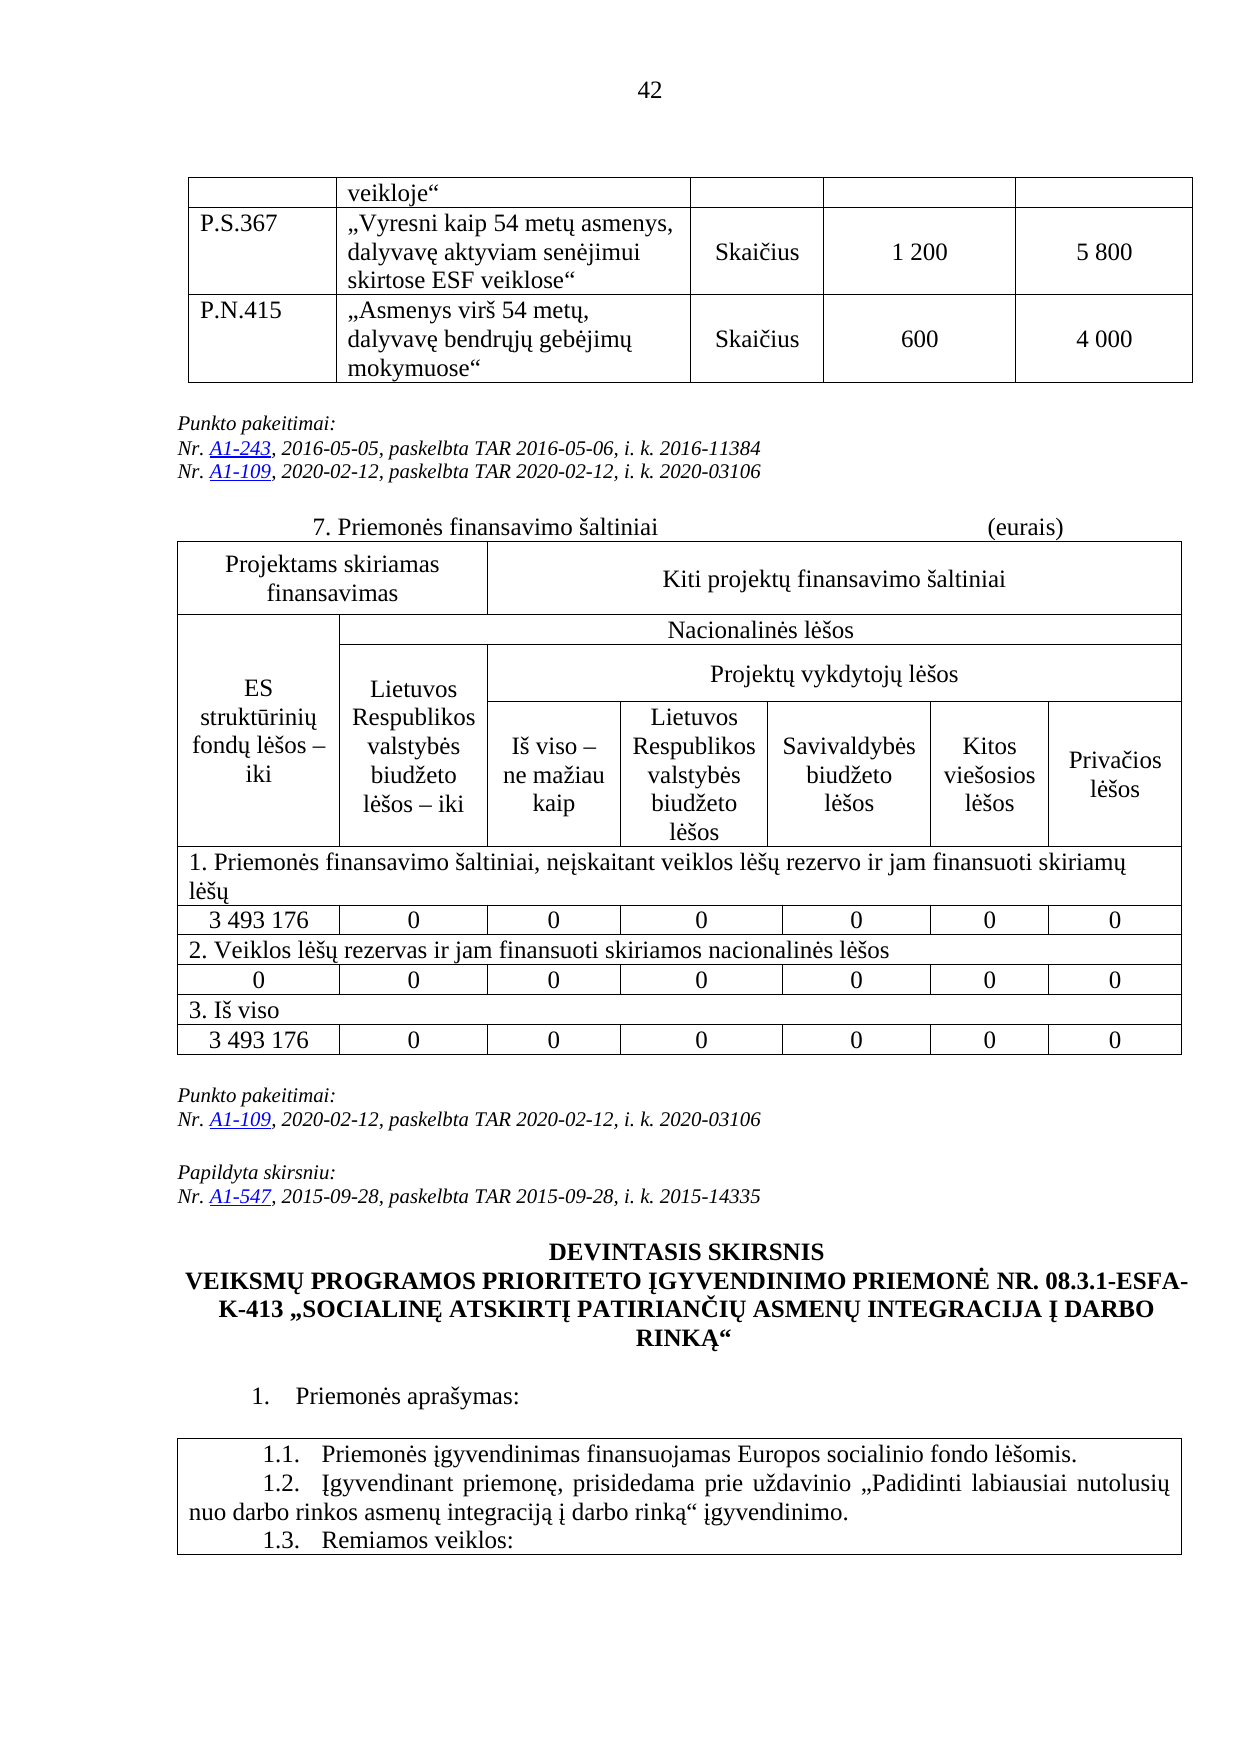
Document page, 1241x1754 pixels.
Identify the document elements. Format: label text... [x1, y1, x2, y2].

table_cell P.S.367 [189, 208, 336, 294]
table_cell 0 [340, 906, 487, 934]
text Nr. A1-109, 2020-02-12, paskelbta TAR 2020-02-12, i. k. 2020-03106 [177, 459, 1196, 483]
table_cell 3 493 176 [178, 906, 339, 934]
table_cell P.N.415 [189, 295, 336, 382]
table_cell 0 [488, 965, 620, 994]
table_cell 0 [1049, 965, 1181, 994]
table_cell Savivaldybės biudžeto lėšos [768, 702, 930, 846]
table_cell 2. Veiklos lėšų rezervas ir jam finansuoti skiriamos nacionalinės lėšos [178, 935, 1181, 964]
table_cell 0 [1049, 1025, 1181, 1053]
table_cell Kitos viešosios lėšos [931, 702, 1048, 846]
table_cell 1 200 [824, 208, 1015, 294]
table_cell Skaičius [691, 208, 823, 294]
table_cell veikloje“ [337, 178, 690, 207]
table_cell 0 [783, 965, 930, 994]
table_cell 0 [488, 1025, 620, 1053]
table_cell Nacionalinės lėšos [340, 615, 1181, 644]
text 7. Priemonės finansavimo šaltiniai (eurais) [177, 512, 1196, 541]
table_cell [189, 178, 336, 207]
table_cell 0 [621, 1025, 782, 1053]
table_cell 0 [931, 906, 1048, 934]
table_cell 3. Iš viso [178, 995, 1181, 1024]
table_cell Lietuvos Respublikos valstybės biudžeto lėšos – iki [340, 645, 487, 846]
text VEIKSMŲ PROGRAMOS PRIORITETO ĮGYVENDINIMO PRIEMONĖ NR. 08.3.1-ESFA-K-413 „SOCIALINĘ ATSKIRTĮ PATIRIANČIŲ ASMENŲ INTEGRACIJA Į DARBO RINKĄ“ [177, 1266, 1196, 1352]
table_cell 5 800 [1016, 208, 1192, 294]
table_cell 0 [783, 906, 930, 934]
text Papildyta skirsniu: [177, 1160, 1196, 1184]
table_cell 3 493 176 [178, 1025, 339, 1053]
table_header Projektams skiriamas finansavimas [178, 542, 487, 614]
table_cell 0 [340, 965, 487, 994]
table_cell 0 [1049, 906, 1181, 934]
table_cell 0 [340, 1025, 487, 1053]
table_cell 0 [931, 1025, 1048, 1053]
table_cell 0 [783, 1025, 930, 1053]
table_header Kiti projektų finansavimo šaltiniai [488, 542, 1181, 614]
table_cell 0 [488, 906, 620, 934]
table_cell Privačios lėšos [1049, 702, 1181, 846]
table_cell „Vyresni kaip 54 metų asmenys, dalyvavę aktyviam senėjimui skirtose ESF veiklose“ [337, 208, 690, 294]
table_cell ES struktūrinių fondų lėšos – iki [178, 615, 339, 846]
table_cell 0 [178, 965, 339, 994]
table_cell 1. Priemonės finansavimo šaltiniai, neįskaitant veiklos lėšų rezervo ir jam finansuoti skiriamų lėšų [178, 847, 1181, 904]
table_cell „Asmenys virš 54 metų, dalyvavę bendrųjų gebėjimų mokymuose“ [337, 295, 690, 382]
text Punkto pakeitimai: [177, 1083, 1196, 1107]
text Nr. A1-109, 2020-02-12, paskelbta TAR 2020-02-12, i. k. 2020-03106 [177, 1107, 1196, 1131]
text Nr. A1-243, 2016-05-05, paskelbta TAR 2016-05-06, i. k. 2016-11384 [177, 435, 1196, 459]
table_cell Lietuvos Respublikos valstybės biudžeto lėšos [621, 702, 767, 846]
table_cell 600 [824, 295, 1015, 382]
table_cell 0 [931, 965, 1048, 994]
text Punkto pakeitimai: [177, 411, 1196, 435]
table_header 1.1. Priemonės įgyvendinimas finansuojamas Europos socialinio fondo lėšomis. 1.2. Įgyvendinant priemonę, prisidedama prie uždavinio „Padidinti labiausiai nutolusių nuo darbo rinkos asmenų integraciją į darbo rinką“ įgyvendinimo. 1.3. Remiamos veiklos: [178, 1439, 1181, 1554]
table_cell 0 [621, 906, 782, 934]
table_cell [691, 178, 823, 207]
text DEVINTASIS SKIRSNIS [177, 1237, 1196, 1266]
table_cell Projektų vykdytojų lėšos [488, 645, 1181, 701]
text 1. Priemonės aprašymas: [177, 1381, 1196, 1409]
table_cell [1016, 178, 1192, 207]
table_cell Iš viso – ne mažiau kaip [488, 702, 620, 846]
table_cell 4 000 [1016, 295, 1192, 382]
text Nr. A1-547, 2015-09-28, paskelbta TAR 2015-09-28, i. k. 2015-14335 [177, 1184, 1196, 1208]
table_cell 0 [621, 965, 782, 994]
table_cell - [824, 178, 1015, 207]
table_cell Skaičius [691, 295, 823, 382]
